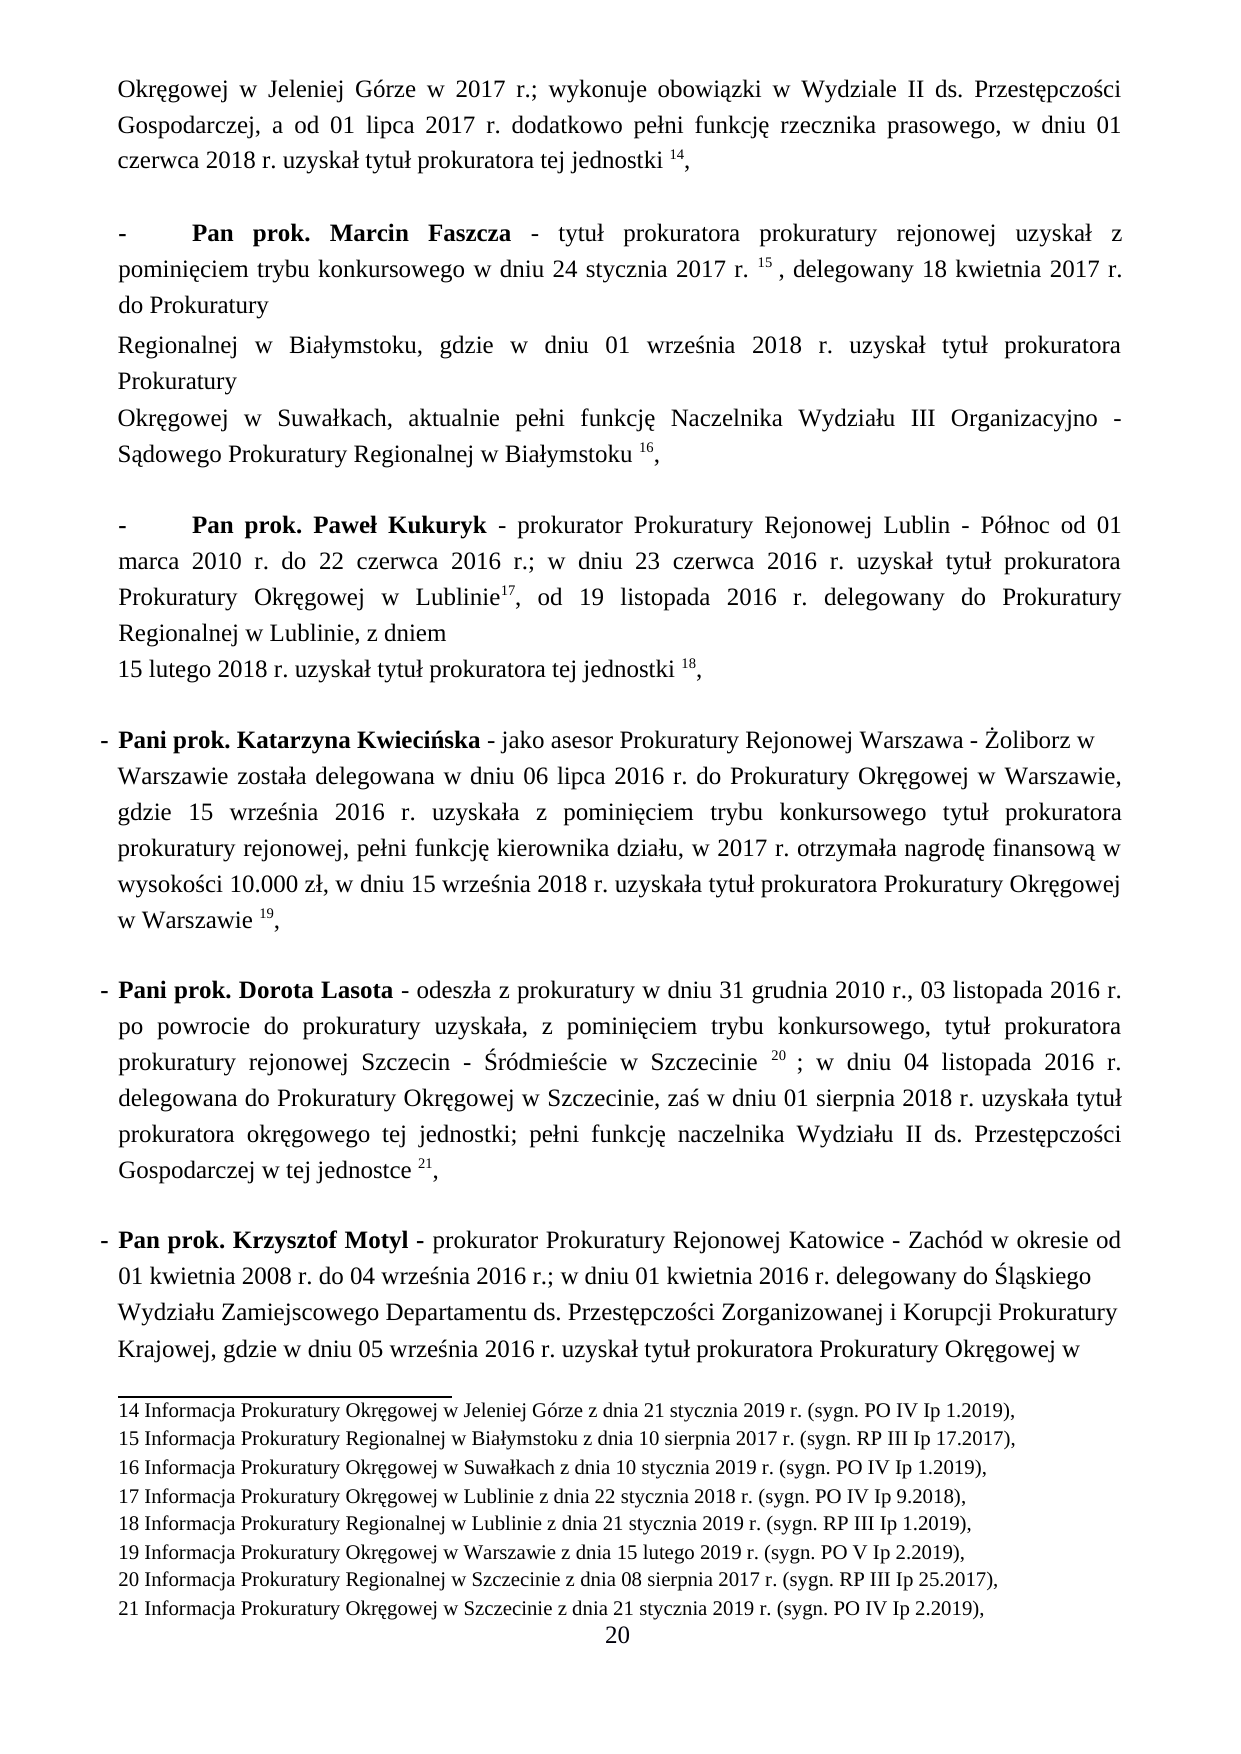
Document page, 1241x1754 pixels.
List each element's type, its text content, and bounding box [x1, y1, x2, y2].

list Pani prok. Dorota Lasota - odeszła z prokuratury w dniu 31 grudnia 2010 r., 03 listopada 2016 r. po powrocie do prokuratury uzyskała, z pominięciem trybu konkursowego, tytuł prokuratora prokuratury rejonowej Szczecin - Śródmieście w Szczecinie ; w dniu 04 listopada 2016 r. delegowana do Prokuratury Okręgowej w Szczecinie, zaś w dniu 01 sierpnia 2018 r. uzyskała tytuł prokuratora okręgowego tej jednostki; pełni funkcję naczelnika Wydziału II ds. Przestępczości Gospodarczej w tej jednostce , [100, 975, 1122, 1184]
list Pan prok. Krzysztof Motyl - prokurator Prokuratury Rejonowej Katowice - Zachód w okresie od 01 kwietnia 2008 r. do 04 września 2016 r.; w dniu 01 kwietnia 2016 r. delegowany do Śląskiego [100, 1225, 1122, 1289]
text Warszawie została delegowana w dniu 06 lipca 2016 r. do Prokuratury Okręgowej w Warszawie, gdzie 15 września 2016 r. uzyskała z pominięciem trybu konkursowego tytuł prokuratora prokuratury rejonowej, pełni funkcję kierownika działu, w 2017 r. otrzymała nagrodę finansową w wysokości 10.000 zł, w dniu 15 września 2018 r. uzyskała tytuł prokuratora Prokuratury Okręgowej w Warszawie , [117, 761, 1122, 934]
text Wydziału Zamiejscowego Departamentu ds. Przestępczości Zorganizowanej i Korupcji Prokuratury [117, 1297, 1122, 1326]
list Pan prok. Marcin Faszcza - tytuł prokuratora prokuratury rejonowej uzyskał z pominięciem trybu konkursowego w dniu 24 stycznia 2017 r. , delegowany 18 kwietnia 2017 r. do Prokuratury [118, 218, 1122, 318]
list Pani prok. Katarzyna Kwiecińska - jako asesor Prokuratury Rejonowej Warszawa - Żoliborz w [100, 725, 1122, 754]
text Informacja Prokuratury Okręgowej w Suwałkach z dnia 10 stycznia 2019 r. (sygn. PO IV Ip 1.2019), [118, 1454, 1128, 1480]
text Informacja Prokuratury Okręgowej w Warszawie z dnia 15 lutego 2019 r. (sygn. PO V Ip 2.2019), [118, 1539, 1128, 1564]
list Informacja Prokuratury Regionalnej w Białymstoku z dnia 10 sierpnia 2017 r. (sygn. RP III Ip 17.2017), [118, 1425, 1128, 1451]
list Informacja Prokuratury Okręgowej w Szczecinie z dnia 21 stycznia 2019 r. (sygn. PO IV Ip 2.2019), [118, 1595, 1128, 1620]
text 15 lutego 2018 r. uzyskał tytuł prokuratora tej jednostki , [117, 654, 1122, 683]
text Informacja Prokuratury Regionalnej w Lublinie z dnia 21 stycznia 2019 r. (sygn. RP III Ip 1.2019), [118, 1510, 1128, 1536]
text Krajowej, gdzie w dniu 05 września 2016 r. uzyskał tytuł prokuratora Prokuratury Okręgowej w [117, 1334, 1122, 1362]
list Informacja Prokuratury Regionalnej w Szczecinie z dnia 08 sierpnia 2017 r. (sygn. RP III Ip 25.2017), [118, 1566, 1128, 1592]
list Informacja Prokuratury Okręgowej w Lublinie z dnia 22 stycznia 2018 r. (sygn. PO IV Ip 9.2018), [118, 1483, 1128, 1508]
text Informacja Prokuratury Okręgowej w Jeleniej Górze z dnia 21 stycznia 2019 r. (sygn. PO IV Ip 1.2019), [118, 1397, 1128, 1423]
text Okręgowej w Jeleniej Górze w 2017 r.; wykonuje obowiązki w Wydziale II ds. Przestępczości Gospodarczej, a od 01 lipca 2017 r. dodatkowo pełni funkcję rzecznika prasowego, w dniu 01 czerwca 2018 r. uzyskał tytuł prokuratora tej jednostki , [117, 74, 1122, 174]
list Pan prok. Paweł Kukuryk - prokurator Prokuratury Rejonowej Lublin - Północ od 01 marca 2010 r. do 22 czerwca 2016 r.; w dniu 23 czerwca 2016 r. uzyskał tytuł prokuratora Prokuratury Okręgowej w Lublinie, od 19 listopada 2016 r. delegowany do Prokuratury Regionalnej w Lublinie, z dniem [118, 510, 1122, 647]
text Okręgowej w Suwałkach, aktualnie pełni funkcję Naczelnika Wydziału III Organizacyjno - Sądowego Prokuratury Regionalnej w Białymstoku , [117, 403, 1122, 467]
text Regionalnej w Białymstoku, gdzie w dniu 01 września 2018 r. uzyskał tytuł prokuratora Prokuratury [117, 330, 1122, 395]
